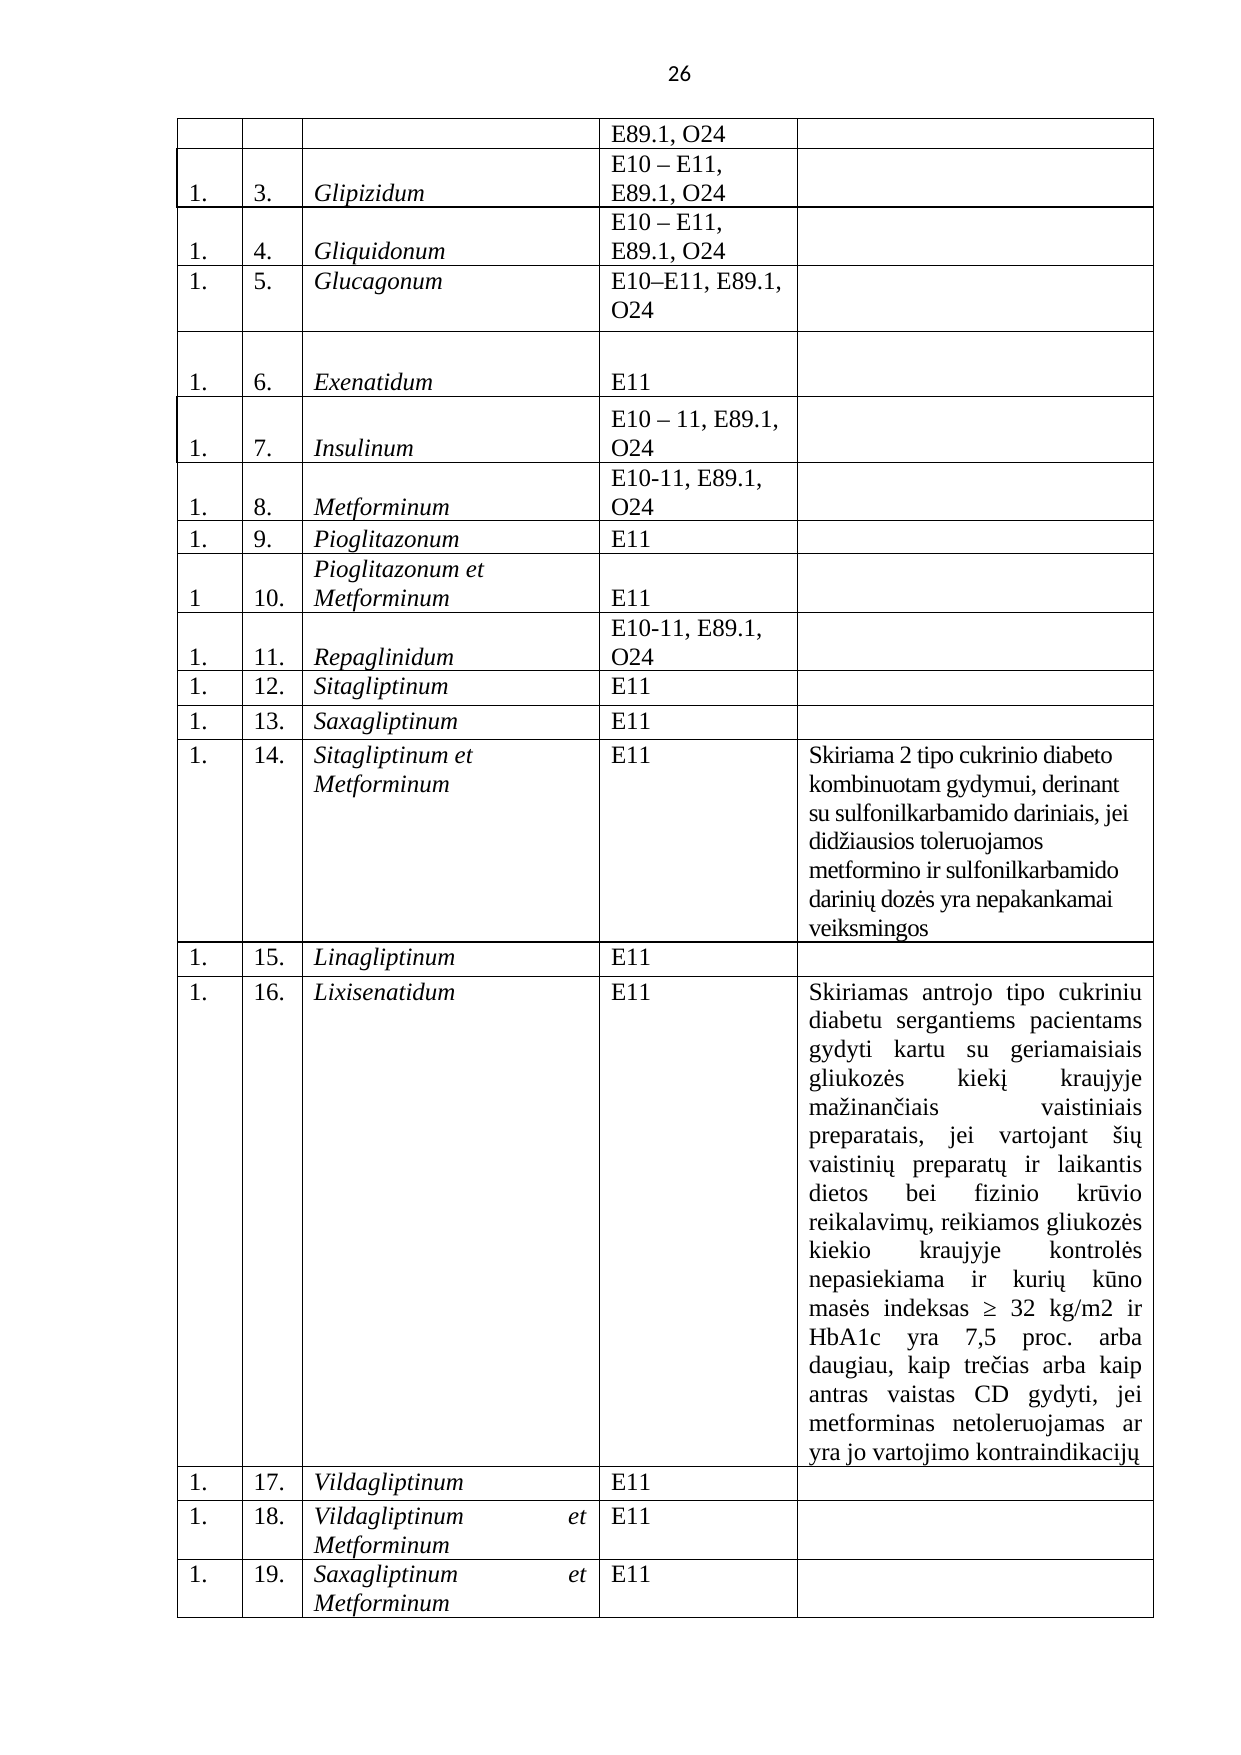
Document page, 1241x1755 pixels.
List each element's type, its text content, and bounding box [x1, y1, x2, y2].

table_cell 4. [243, 208, 302, 265]
table_cell [798, 943, 1153, 976]
table_cell [798, 706, 1153, 739]
table_cell 1. [178, 463, 242, 520]
table_cell E11 [600, 671, 797, 705]
table_cell E11 [600, 706, 797, 739]
table_cell 8. [243, 463, 302, 520]
table_cell 1. [178, 266, 242, 331]
table_cell Sitagliptinum et Metforminum [303, 740, 599, 941]
table_cell 10. [243, 554, 302, 612]
table_cell 1. [178, 208, 242, 265]
table_cell 1. [178, 149, 242, 206]
table_cell 1 [178, 554, 242, 612]
table_cell 1. [178, 706, 242, 739]
table_cell Sitagliptinum [303, 671, 599, 705]
table_cell [798, 1560, 1153, 1617]
table_cell [798, 521, 1153, 553]
table_cell E10 – 11, E89.1, O24 [600, 397, 797, 462]
table_cell E11 [600, 740, 797, 941]
table_cell 14. [243, 740, 302, 941]
table_cell 1. [178, 521, 242, 553]
table_cell [798, 671, 1153, 705]
table_cell 16. [243, 977, 302, 1466]
table_cell Glipizidum [303, 149, 599, 206]
table_cell 9. [243, 521, 302, 553]
table_cell E10 – E11, E89.1, O24 [600, 208, 797, 265]
table_cell 19. [243, 1560, 302, 1617]
table_cell 18. [243, 1501, 302, 1558]
table_cell Exenatidum [303, 332, 599, 396]
table_cell E11 [600, 943, 797, 976]
table_cell Linagliptinum [303, 943, 599, 976]
table_cell 1. [178, 397, 242, 462]
table_cell [798, 119, 1153, 148]
table_cell Pioglitazonum [303, 521, 599, 553]
table_cell Gliquidonum [303, 208, 599, 265]
table_cell Pioglitazonum et Metforminum [303, 554, 599, 612]
table_cell Vildagliptinum [303, 1467, 599, 1500]
table_cell 1. [178, 1560, 242, 1617]
table_cell 11. [243, 613, 302, 670]
table_cell [303, 119, 599, 148]
table_cell 1. [178, 613, 242, 670]
table_cell E11 [600, 1560, 797, 1617]
table_cell [798, 397, 1153, 462]
table_cell Saxagliptinum [303, 706, 599, 739]
table_cell E11 [600, 521, 797, 553]
table_cell [178, 119, 242, 148]
table_cell Vildagliptinum et Metforminum [303, 1501, 599, 1558]
table_cell Metforminum [303, 463, 599, 520]
table_cell E10 – E11, E89.1, O24 [600, 149, 797, 206]
table_cell [798, 149, 1153, 206]
table_cell Glucagonum [303, 266, 599, 331]
table_cell 1. [178, 1467, 242, 1500]
table_cell E11 [600, 1467, 797, 1500]
table_cell 1. [178, 671, 242, 705]
table_cell E10-11, E89.1, O24 [600, 463, 797, 520]
table_cell [798, 208, 1153, 265]
table_cell 1. [178, 943, 242, 976]
table_cell E89.1, O24 [600, 119, 797, 148]
table_cell Skiriama 2 tipo cukrinio diabeto kombinuotam gydymui, derinant su sulfonilkarbamido dariniais, jei didžiausios toleruojamos metformino ir sulfonilkarbamido darinių dozės yra nepakankamai veiksmingos [798, 740, 1153, 941]
table_cell 13. [243, 706, 302, 739]
table_cell Lixisenatidum [303, 977, 599, 1466]
table_cell 1. [178, 1501, 242, 1558]
table_cell [798, 463, 1153, 520]
table_cell 3. [243, 149, 302, 206]
table_cell [243, 119, 302, 148]
table_cell Skiriamas antrojo tipo cukriniu diabetu sergantiems pacientams gydyti kartu su geriamaisiais gliukozės kiekį kraujyje mažinančiais vaistiniais preparatais, jei vartojant šių vaistinių preparatų ir laikantis dietos bei fizinio krūvio reikalavimų, reikiamos gliukozės kiekio kraujyje kontrolės nepasiekiama ir kurių kūno masės indeksas ≥ 32 kg/m2 ir HbA1c yra 7,5 proc. arba daugiau, kaip trečias arba kaip antras vaistas CD gydyti, jei metforminas netoleruojamas ar yra jo vartojimo kontraindikacijų [798, 977, 1153, 1466]
table_cell 5. [243, 266, 302, 331]
table_cell 1. [178, 740, 242, 941]
table_cell E11 [600, 1501, 797, 1558]
table_cell E11 [600, 554, 797, 612]
table_cell E11 [600, 332, 797, 396]
table_cell E11 [600, 977, 797, 1466]
table_cell [798, 613, 1153, 670]
table_cell [798, 332, 1153, 396]
table_cell 15. [243, 943, 302, 976]
table_cell [798, 554, 1153, 612]
table_cell [798, 266, 1153, 331]
table_cell 1. [178, 332, 242, 396]
table_cell E10–E11, E89.1, O24 [600, 266, 797, 331]
table_cell [798, 1467, 1153, 1500]
table_cell Saxagliptinum et Metforminum [303, 1560, 599, 1617]
table_cell 6. [243, 332, 302, 396]
table_cell 17. [243, 1467, 302, 1500]
table_cell [798, 1501, 1153, 1558]
table_cell Insulinum [303, 397, 599, 462]
table_cell E10-11, E89.1, O24 [600, 613, 797, 670]
table_cell 1. [178, 977, 242, 1466]
table_cell Repaglinidum [303, 613, 599, 670]
table_cell 7. [243, 397, 302, 462]
table_cell 12. [243, 671, 302, 705]
